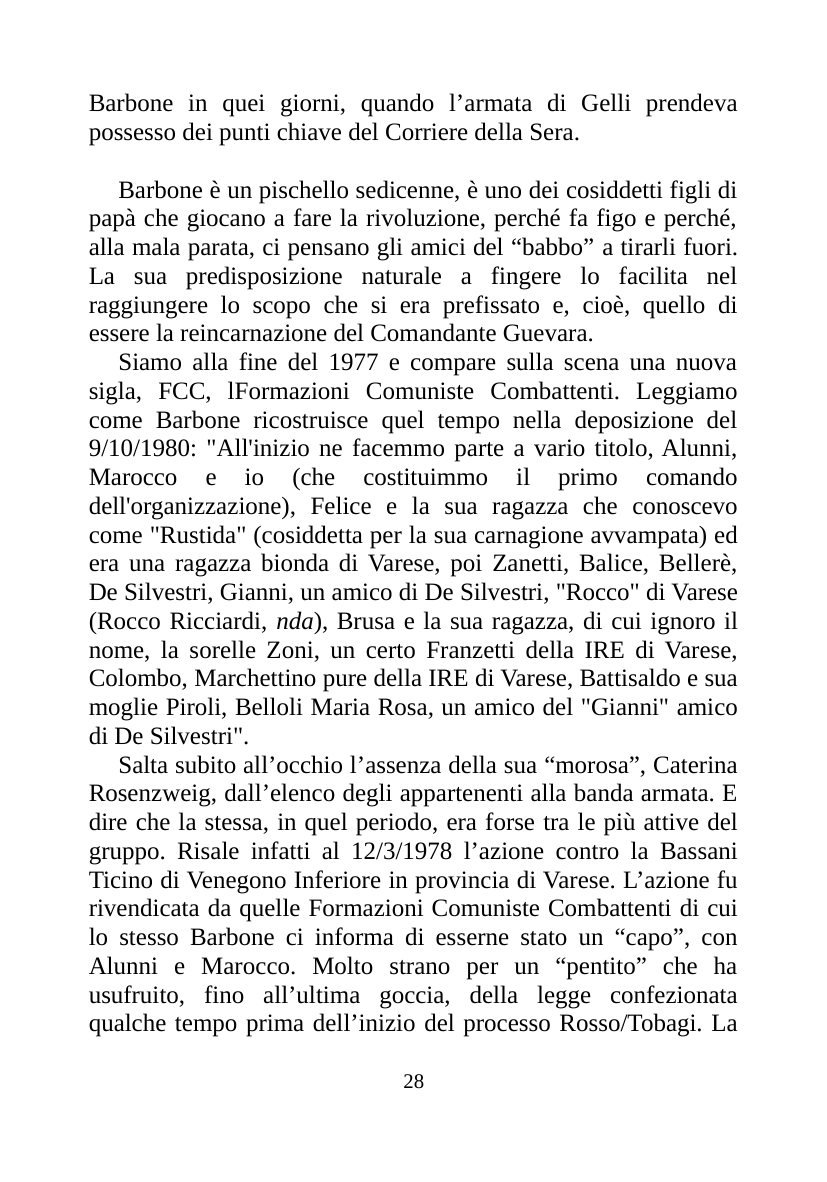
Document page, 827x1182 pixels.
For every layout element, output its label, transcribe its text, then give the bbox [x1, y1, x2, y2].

text Salta subito all’occhio l’assenza della sua “morosa”, Caterina Rosenzweig, dall’elenco degli appartenenti alla banda armata. E dire che la stessa, in quel periodo, era forse tra le più attive del gruppo. Risale infatti al 12/3/1978 l’azione contro la Bassani Ticino di Venegono Inferiore in provincia di Varese. L’azione fu rivendicata da quelle Formazioni Comuniste Combattenti di cui lo stesso Barbone ci informa di esserne stato un “capo”, con Alunni e Marocco. Molto strano per un “pentito” che ha usufruito, fino all’ultima goccia, della legge confezionata qualche tempo prima dell’inizio del processo Rosso/Tobagi. La [88, 750, 738, 1037]
text Barbone in quei giorni, quando l’armata di Gelli prendeva possesso dei punti chiave del Corriere della Sera. [88, 88, 738, 146]
text Siamo alla fine del 1977 e compare sulla scena una nuova sigla, FCC, lFormazioni Comuniste Combattenti. Leggiamo come Barbone ricostruisce quel tempo nella deposizione del 9/10/1980: "All'inizio ne facemmo parte a vario titolo, Alunni, Marocco e io (che costituimmo il primo comando dell'organizzazione), Felice e la sua ragazza che conoscevo come "Rustida" (cosiddetta per la sua carnagione avvampata) ed era una ragazza bionda di Varese, poi Zanetti, Balice, Bellerè, De Silvestri, Gianni, un amico di De Silvestri, "Rocco" di Varese (Rocco Ricciardi, nda), Brusa e la sua ragazza, di cui ignoro il nome, la sorelle Zoni, un certo Franzetti della IRE di Varese, Colombo, Marchettino pure della IRE di Varese, Battisaldo e sua moglie Piroli, Belloli Maria Rosa, un amico del "Gianni" amico di De Silvestri". [88, 347, 738, 750]
text Barbone è un pischello sedicenne, è uno dei cosiddetti figli di papà che giocano a fare la rivoluzione, perché fa figo e perché, alla mala parata, ci pensano gli amici del “babbo” a tirarli fuori. La sua predisposizione naturale a fingere lo facilita nel raggiungere lo scopo che si era prefissato e, cioè, quello di essere la reincarnazione del Comandante Guevara. [88, 175, 738, 347]
